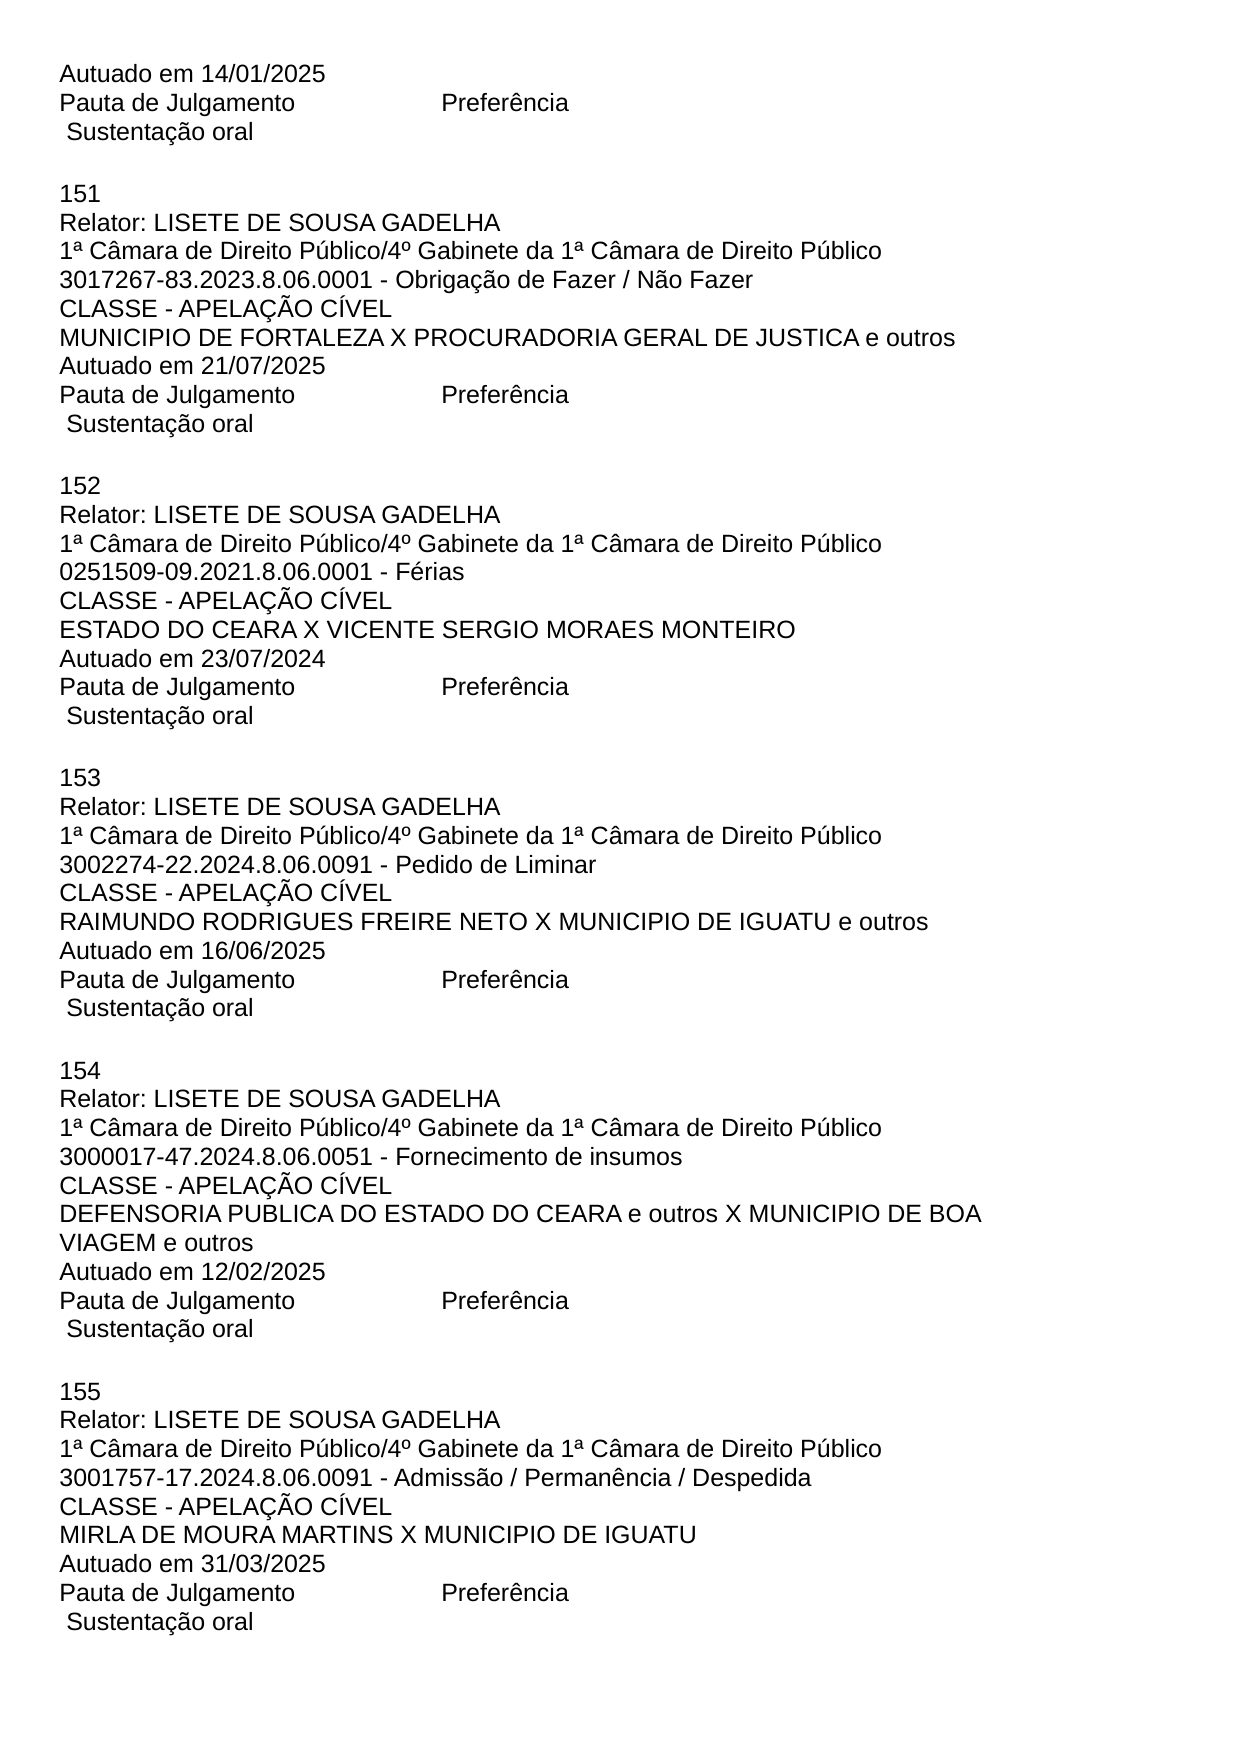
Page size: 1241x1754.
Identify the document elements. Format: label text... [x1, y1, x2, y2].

text 3000017-47.2024.8.06.0051 - Fornecimento de insumos [59, 1142, 989, 1171]
text ESTADO DO CEARA X VICENTE SERGIO MORAES MONTEIRO [59, 615, 989, 644]
text Pauta de Julgamento Preferência [59, 380, 989, 409]
text Pauta de Julgamento Preferência [59, 88, 989, 117]
text RAIMUNDO RODRIGUES FREIRE NETO X MUNICIPIO DE IGUATU e outros [59, 907, 989, 936]
text Sustentação oral [59, 993, 989, 1022]
text MIRLA DE MOURA MARTINS X MUNICIPIO DE IGUATU [59, 1521, 989, 1549]
text Autuado em 12/02/2025 [59, 1257, 989, 1286]
text 1ª Câmara de Direito Público/4º Gabinete da 1ª Câmara de Direito Público [59, 821, 989, 850]
text Relator: LISETE DE SOUSA GADELHA [59, 1084, 989, 1113]
text Sustentação oral [59, 1314, 989, 1343]
text Autuado em 21/07/2025 [59, 351, 989, 380]
text Pauta de Julgamento Preferência [59, 1578, 989, 1607]
text 3001757-17.2024.8.06.0091 - Admissão / Permanência / Despedida [59, 1463, 989, 1492]
text MUNICIPIO DE FORTALEZA X PROCURADORIA GERAL DE JUSTICA e outros [59, 323, 989, 351]
text 3002274-22.2024.8.06.0091 - Pedido de Liminar [59, 850, 989, 878]
text 1ª Câmara de Direito Público/4º Gabinete da 1ª Câmara de Direito Público [59, 1113, 989, 1142]
text Autuado em 23/07/2024 [59, 644, 989, 672]
text 0251509-09.2021.8.06.0001 - Férias [59, 557, 989, 586]
text 1ª Câmara de Direito Público/4º Gabinete da 1ª Câmara de Direito Público [59, 529, 989, 557]
text Autuado em 16/06/2025 [59, 936, 989, 965]
text CLASSE - APELAÇÃO CÍVEL [59, 1492, 989, 1521]
text Autuado em 14/01/2025 [59, 59, 989, 88]
text 155 [59, 1377, 989, 1406]
text 1ª Câmara de Direito Público/4º Gabinete da 1ª Câmara de Direito Público [59, 1434, 989, 1463]
text 152 [59, 471, 989, 500]
text Relator: LISETE DE SOUSA GADELHA [59, 1406, 989, 1434]
text Pauta de Julgamento Preferência [59, 672, 989, 701]
text 153 [59, 763, 989, 792]
text Relator: LISETE DE SOUSA GADELHA [59, 792, 989, 821]
text CLASSE - APELAÇÃO CÍVEL [59, 294, 989, 323]
text Relator: LISETE DE SOUSA GADELHA [59, 500, 989, 529]
text CLASSE - APELAÇÃO CÍVEL [59, 878, 989, 907]
text 151 [59, 179, 989, 208]
text Relator: LISETE DE SOUSA GADELHA [59, 208, 989, 236]
text Pauta de Julgamento Preferência [59, 965, 989, 993]
text 1ª Câmara de Direito Público/4º Gabinete da 1ª Câmara de Direito Público [59, 236, 989, 265]
text Pauta de Julgamento Preferência [59, 1286, 989, 1314]
text Sustentação oral [59, 409, 989, 438]
text Autuado em 31/03/2025 [59, 1549, 989, 1578]
text Sustentação oral [59, 117, 989, 145]
text CLASSE - APELAÇÃO CÍVEL [59, 1171, 989, 1199]
text Sustentação oral [59, 701, 989, 730]
text Sustentação oral [59, 1607, 989, 1636]
text 3017267-83.2023.8.06.0001 - Obrigação de Fazer / Não Fazer [59, 265, 989, 294]
text 154 [59, 1056, 989, 1084]
text DEFENSORIA PUBLICA DO ESTADO DO CEARA e outros X MUNICIPIO DE BOA VIAGEM e outros [59, 1199, 989, 1257]
text CLASSE - APELAÇÃO CÍVEL [59, 586, 989, 615]
